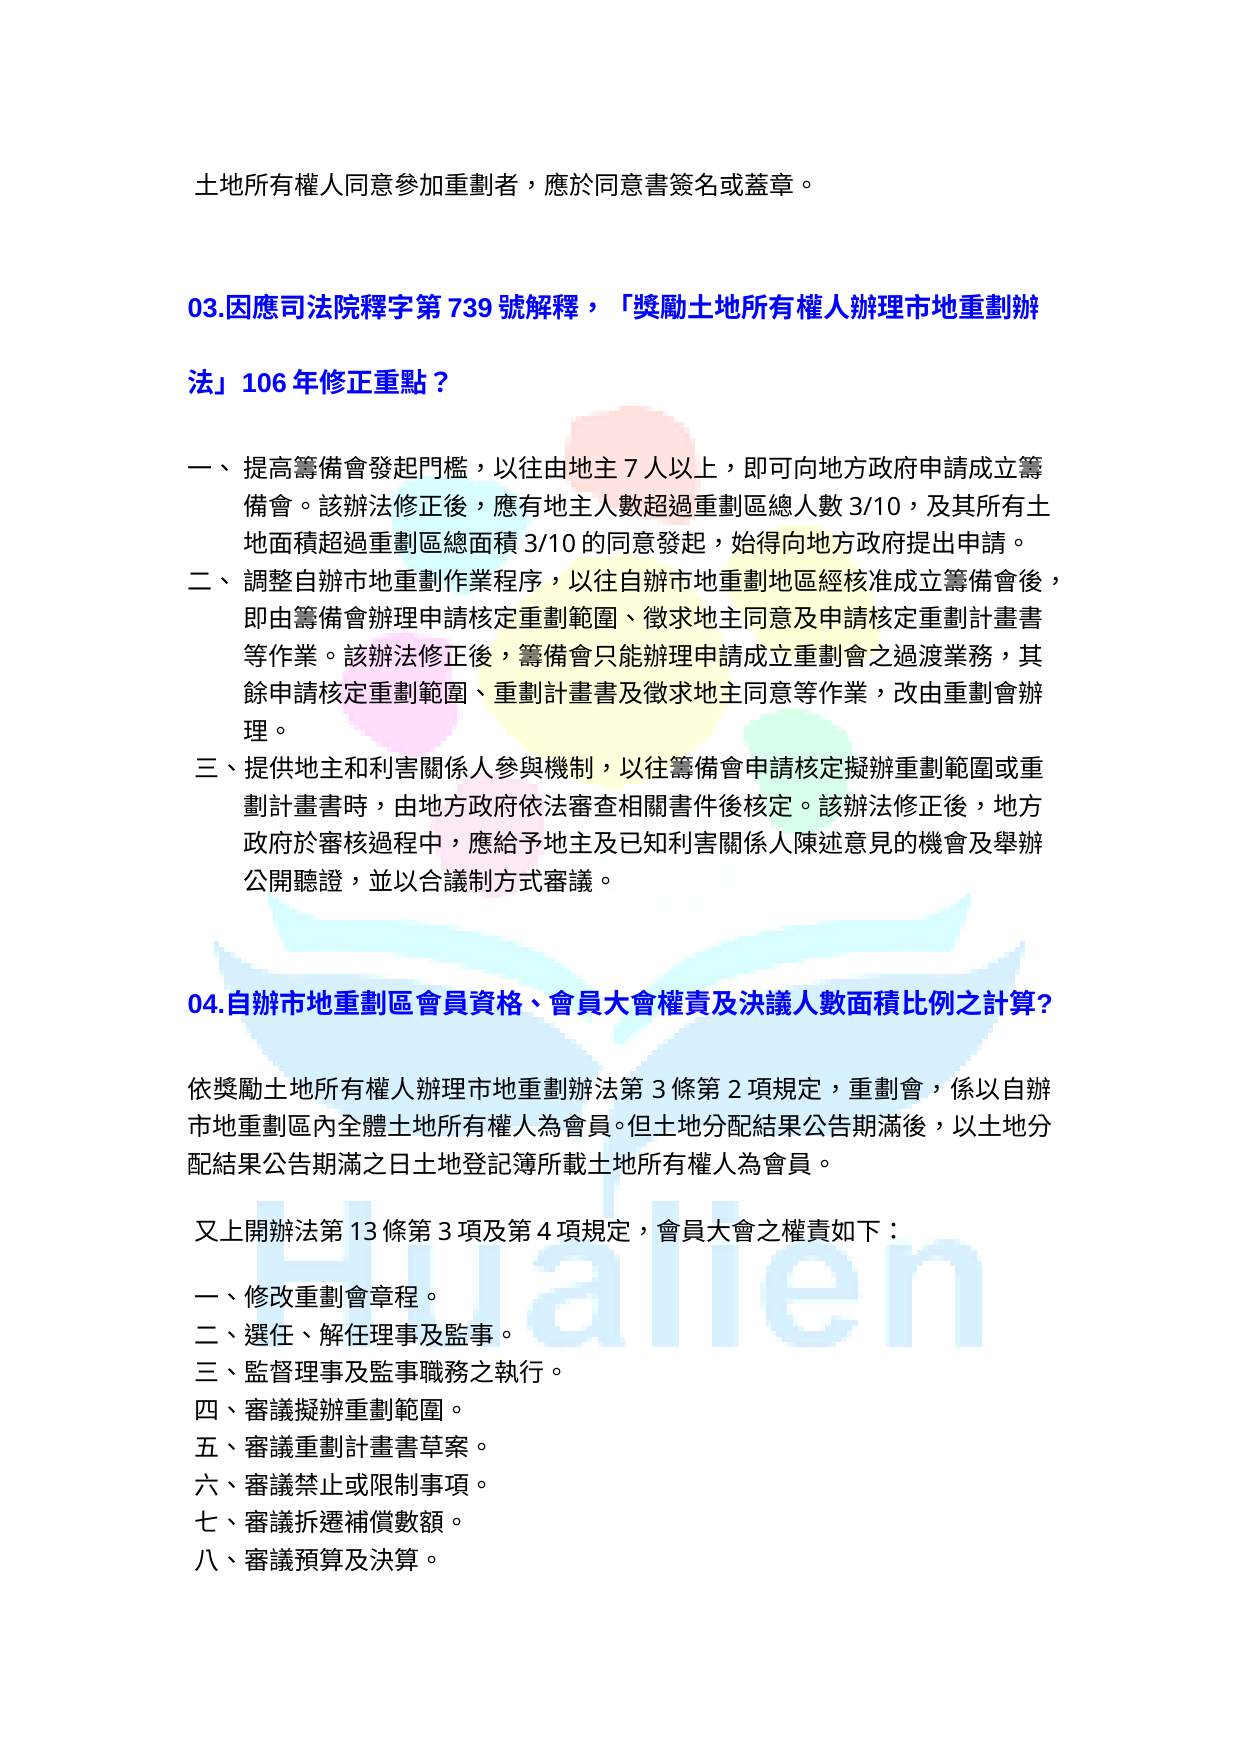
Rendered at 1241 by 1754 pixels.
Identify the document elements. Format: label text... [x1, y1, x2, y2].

text 七、審議拆遷補償數額。 [187, 1502, 1053, 1539]
text 六、審議禁止或限制事項。 [187, 1464, 1053, 1502]
text 四、審議擬辦重劃範圍。 [187, 1389, 1053, 1427]
text 土地所有權人同意參加重劃者，應於同意書簽名或蓋章。 [187, 164, 1053, 202]
text 03.因應司法院釋字第739號解釋，「獎勵土地所有權人辦理市地重劃辦法」106年修正重點？ [187, 269, 1053, 379]
text 三、監督理事及監事職務之執行。 [187, 1375, 1053, 1389]
text 八、審議預算及決算。 [187, 1539, 1053, 1577]
text 五、審議重劃計畫書草案。 [187, 1427, 1053, 1464]
